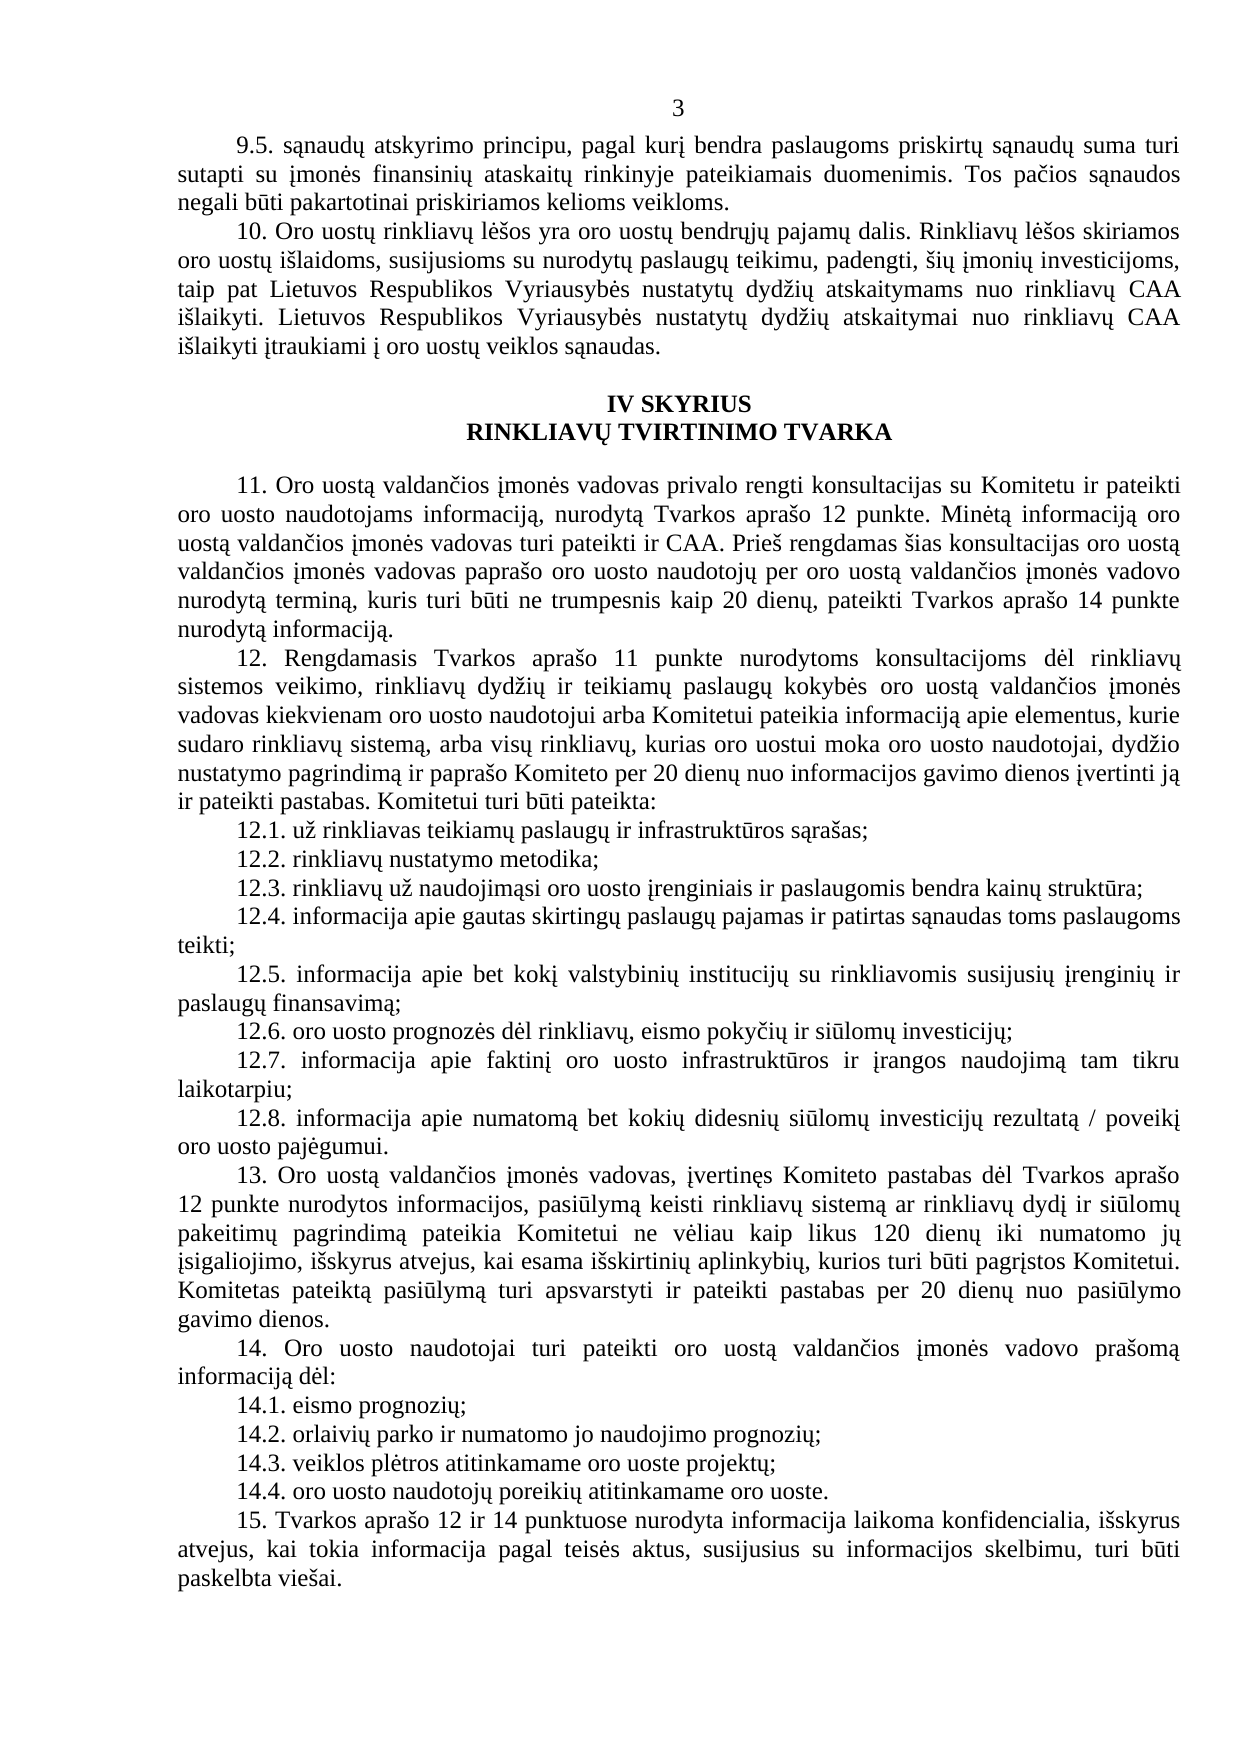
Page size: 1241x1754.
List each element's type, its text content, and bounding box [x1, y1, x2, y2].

text 11. Oro uostą valdančios įmonės vadovas privalo rengti konsultacijas su Komitetu ir pateikti oro uosto naudotojams informaciją, nurodytą Tvarkos aprašo 12 punkte. Minėtą informaciją oro uostą valdančios įmonės vadovas turi pateikti ir CAA. Prieš rengdamas šias konsultacijas oro uostą valdančios įmonės vadovas paprašo oro uosto naudotojų per oro uostą valdančios įmonės vadovo nurodytą terminą, kuris turi būti ne trumpesnis kaip 20 dienų, pateikti Tvarkos aprašo 14 punkte nurodytą informaciją. [177, 470, 1181, 643]
text 12.5. informacija apie bet kokį valstybinių institucijų su rinkliavomis susijusių įrenginių ir paslaugų finansavimą; [177, 959, 1181, 1016]
text 12.6. oro uosto prognozės dėl rinkliavų, eismo pokyčių ir siūlomų investicijų; [177, 1016, 1181, 1045]
text 14.1. eismo prognozių; [177, 1390, 1181, 1419]
text 9.5. sąnaudų atskyrimo principu, pagal kurį bendra paslaugoms priskirtų sąnaudų suma turi sutapti su įmonės finansinių ataskaitų rinkinyje pateikiamais duomenimis. Tos pačios sąnaudos negali būti pakartotinai priskiriamos kelioms veikloms. [177, 130, 1181, 216]
text 12.3. rinkliavų už naudojimąsi oro uosto įrenginiais ir paslaugomis bendra kainų struktūra; [177, 873, 1181, 901]
text 12. Rengdamasis Tvarkos aprašo 11 punkte nurodytoms konsultacijoms dėl rinkliavų sistemos veikimo, rinkliavų dydžių ir teikiamų paslaugų kokybės oro uostą valdančios įmonės vadovas kiekvienam oro uosto naudotojui arba Komitetui pateikia informaciją apie elementus, kurie sudaro rinkliavų sistemą, arba visų rinkliavų, kurias oro uostui moka oro uosto naudotojai, dydžio nustatymo pagrindimą ir paprašo Komiteto per 20 dienų nuo informacijos gavimo dienos įvertinti ją ir pateikti pastabas. Komitetui turi būti pateikta: [177, 643, 1181, 815]
text 12.8. informacija apie numatomą bet kokių didesnių siūlomų investicijų rezultatą / poveikį oro uosto pajėgumui. [177, 1103, 1181, 1160]
text 12.1. už rinkliavas teikiamų paslaugų ir infrastruktūros sąrašas; [177, 815, 1181, 844]
text 14.2. orlaivių parko ir numatomo jo naudojimo prognozių; [177, 1419, 1181, 1448]
text RINKLIAVŲ TVIRTINIMO TVARKA [177, 417, 1181, 446]
text 12.4. informacija apie gautas skirtingų paslaugų pajamas ir patirtas sąnaudas toms paslaugoms teikti; [177, 901, 1181, 959]
text 14. Oro uosto naudotojai turi pateikti oro uostą valdančios įmonės vadovo prašomą informaciją dėl: [177, 1333, 1181, 1390]
text IV SKYRIUS [177, 389, 1181, 417]
text 12.7. informacija apie faktinį oro uosto infrastruktūros ir įrangos naudojimą tam tikru laikotarpiu; [177, 1045, 1181, 1103]
text 13. Oro uostą valdančios įmonės vadovas, įvertinęs Komiteto pastabas dėl Tvarkos aprašo 12 punkte nurodytos informacijos, pasiūlymą keisti rinkliavų sistemą ar rinkliavų dydį ir siūlomų pakeitimų pagrindimą pateikia Komitetui ne vėliau kaip likus 120 dienų iki numatomo jų įsigaliojimo, išskyrus atvejus, kai esama išskirtinių aplinkybių, kurios turi būti pagrįstos Komitetui. Komitetas pateiktą pasiūlymą turi apsvarstyti ir pateikti pastabas per 20 dienų nuo pasiūlymo gavimo dienos. [177, 1160, 1181, 1333]
text 12.2. rinkliavų nustatymo metodika; [177, 844, 1181, 873]
text 15. Tvarkos aprašo 12 ir 14 punktuose nurodyta informacija laikoma konfidencialia, išskyrus atvejus, kai tokia informacija pagal teisės aktus, susijusius su informacijos skelbimu, turi būti paskelbta viešai. [177, 1505, 1181, 1591]
text 14.3. veiklos plėtros atitinkamame oro uoste projektų; [177, 1448, 1181, 1476]
text 14.4. oro uosto naudotojų poreikių atitinkamame oro uoste. [177, 1476, 1181, 1505]
text 10. Oro uostų rinkliavų lėšos yra oro uostų bendrųjų pajamų dalis. Rinkliavų lėšos skiriamos oro uostų išlaidoms, susijusioms su nurodytų paslaugų teikimu, padengti, šių įmonių investicijoms, taip pat Lietuvos Respublikos Vyriausybės nustatytų dydžių atskaitymams nuo rinkliavų CAA išlaikyti. Lietuvos Respublikos Vyriausybės nustatytų dydžių atskaitymai nuo rinkliavų CAA išlaikyti įtraukiami į oro uostų veiklos sąnaudas. [177, 216, 1181, 360]
